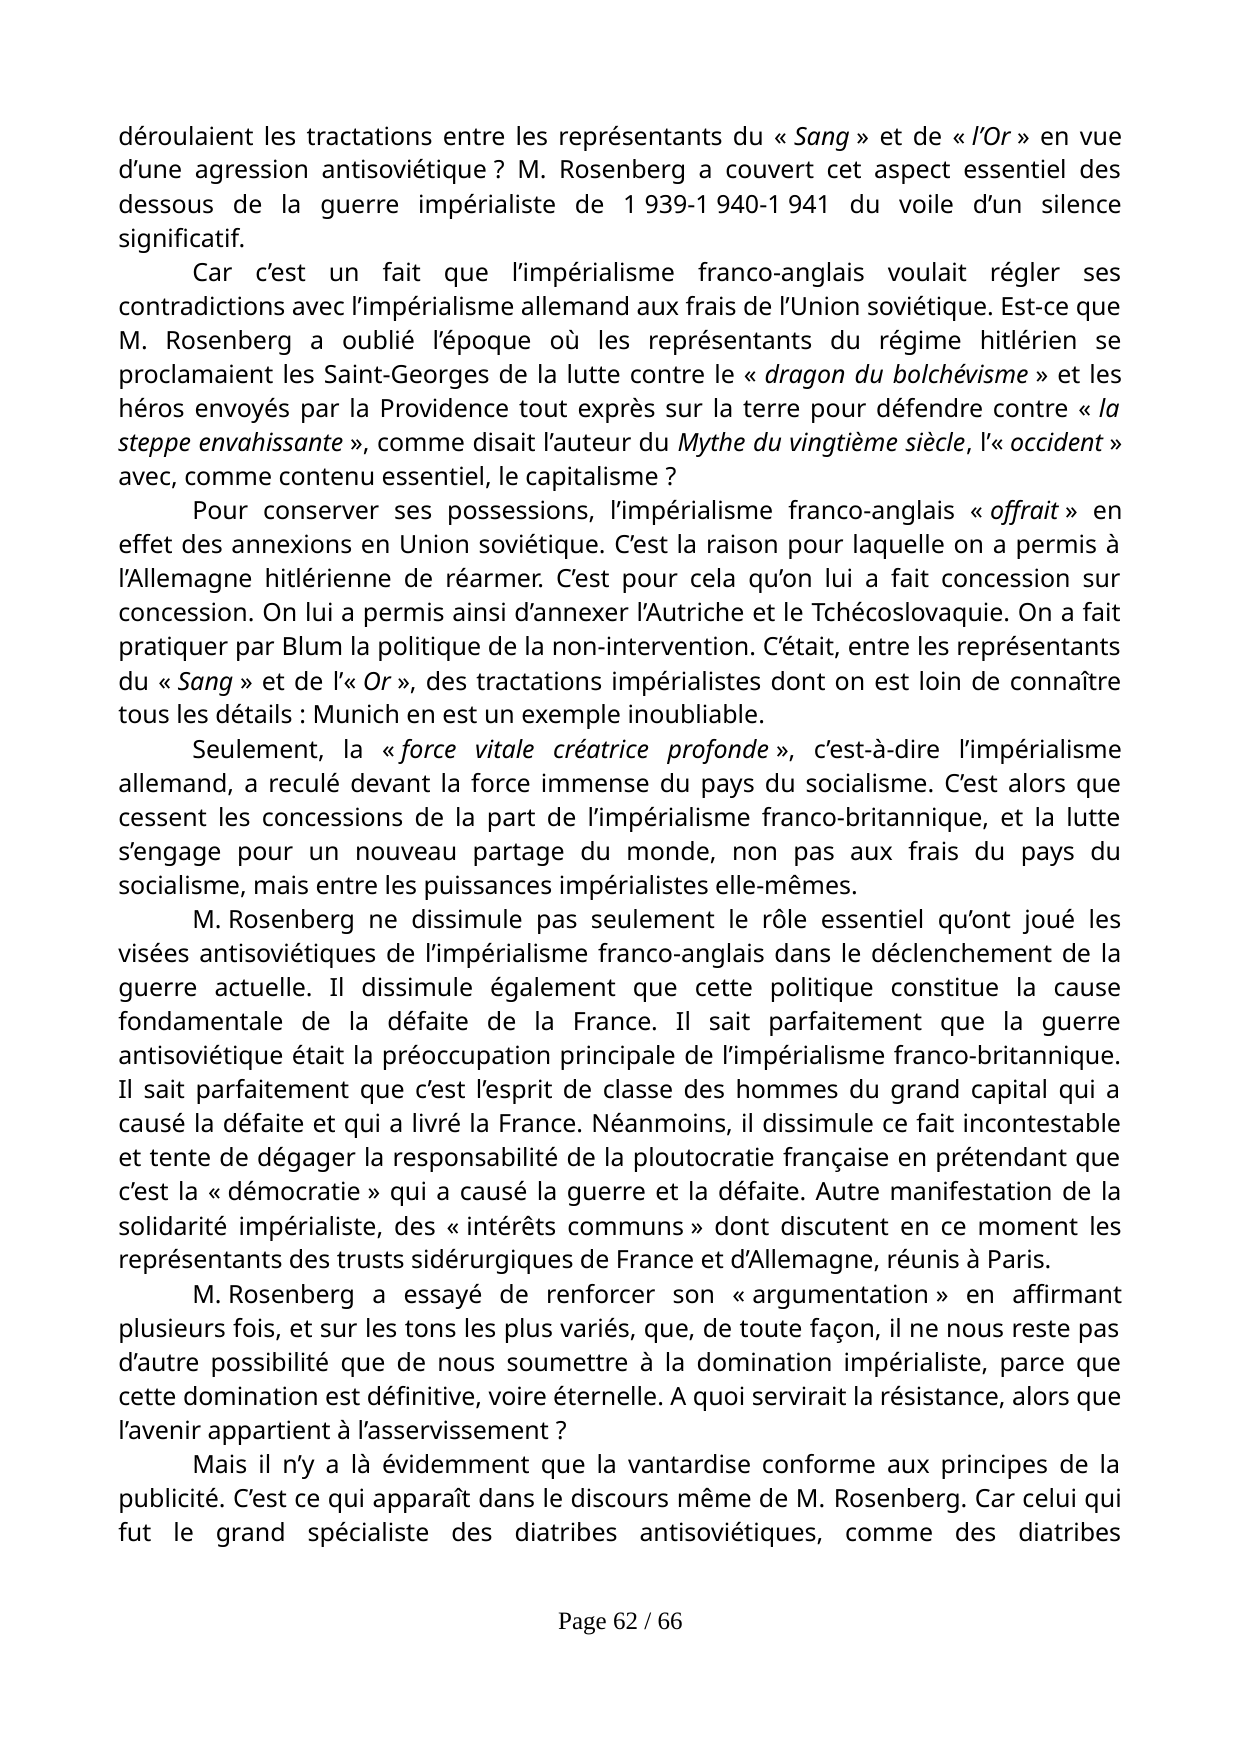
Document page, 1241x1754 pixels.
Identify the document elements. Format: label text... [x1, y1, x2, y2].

text Pour conserver ses possessions, l’impérialisme franco-anglais « offrait » en effet des annexions en Union soviétique. C’est la raison pour laquelle on a permis à l’Allemagne hitlérienne de réarmer. C’est pour cela qu’on lui a fait concession sur concession. On lui a permis ainsi d’annexer l’Autriche et le Tchécoslovaquie. On a fait pratiquer par Blum la politique de la non-intervention. C’était, entre les représentants du « Sang » et de l’« Or », des tractations impérialistes dont on est loin de connaître tous les détails : Munich en est un exemple inoubliable. [118, 493, 1122, 731]
text Seulement, la « force vitale créatrice profonde », c’est-à-dire l’impérialisme allemand, a reculé devant la force immense du pays du socialisme. C’est alors que cessent les concessions de la part de l’impérialisme franco-britannique, et la lutte s’engage pour un nouveau partage du monde, non pas aux frais du pays du socialisme, mais entre les puissances impérialistes elle-mêmes. [118, 731, 1122, 902]
text Mais il n’y a là évidemment que la vantardise conforme aux principes de la publicité. C’est ce qui apparaît dans le discours même de M. Rosenberg. Car celui qui fut le grand spécialiste des diatribes antisoviétiques, comme des diatribes [118, 1447, 1122, 1549]
text déroulaient les tractations entre les représentants du « Sang » et de « l’Or » en vue d’une agression antisoviétique ? M. Rosenberg a couvert cet aspect essentiel des dessous de la guerre impérialiste de 1 939-1 940-1 941 du voile d’un silence significatif. [118, 118, 1122, 254]
text M. Rosenberg a essayé de renforcer son « argumentation » en affirmant plusieurs fois, et sur les tons les plus variés, que, de toute façon, il ne nous reste pas d’autre possibilité que de nous soumettre à la domination impérialiste, parce que cette domination est définitive, voire éternelle. A quoi servirait la résistance, alors que l’avenir appartient à l’asservissement ? [118, 1276, 1122, 1447]
text Car c’est un fait que l’impérialisme franco-anglais voulait régler ses contradictions avec l’impérialisme allemand aux frais de l’Union soviétique. Est-ce que M. Rosenberg a oublié l’époque où les représentants du régime hitlérien se proclamaient les Saint-Georges de la lutte contre le « dragon du bolchévisme » et les héros envoyés par la Providence tout exprès sur la terre pour défendre contre « la steppe envahissante », comme disait l’auteur du Mythe du vingtième siècle, l’« occident » avec, comme contenu essentiel, le capitalisme ? [118, 254, 1122, 493]
text M. Rosenberg ne dissimule pas seulement le rôle essentiel qu’ont joué les visées antisoviétiques de l’impérialisme franco-anglais dans le déclenchement de la guerre actuelle. Il dissimule également que cette politique constitue la cause fondamentale de la défaite de la France. Il sait parfaitement que la guerre antisoviétique était la préoccupation principale de l’impérialisme franco-britannique. Il sait parfaitement que c’est l’esprit de classe des hommes du grand capital qui a causé la défaite et qui a livré la France. Néanmoins, il dissimule ce fait incontestable et tente de dégager la responsabilité de la ploutocratie française en prétendant que c’est la « démocratie » qui a causé la guerre et la défaite. Autre manifestation de la solidarité impérialiste, des « intérêts communs » dont discutent en ce moment les représentants des trusts sidérurgiques de France et d’Allemagne, réunis à Paris. [118, 902, 1122, 1276]
